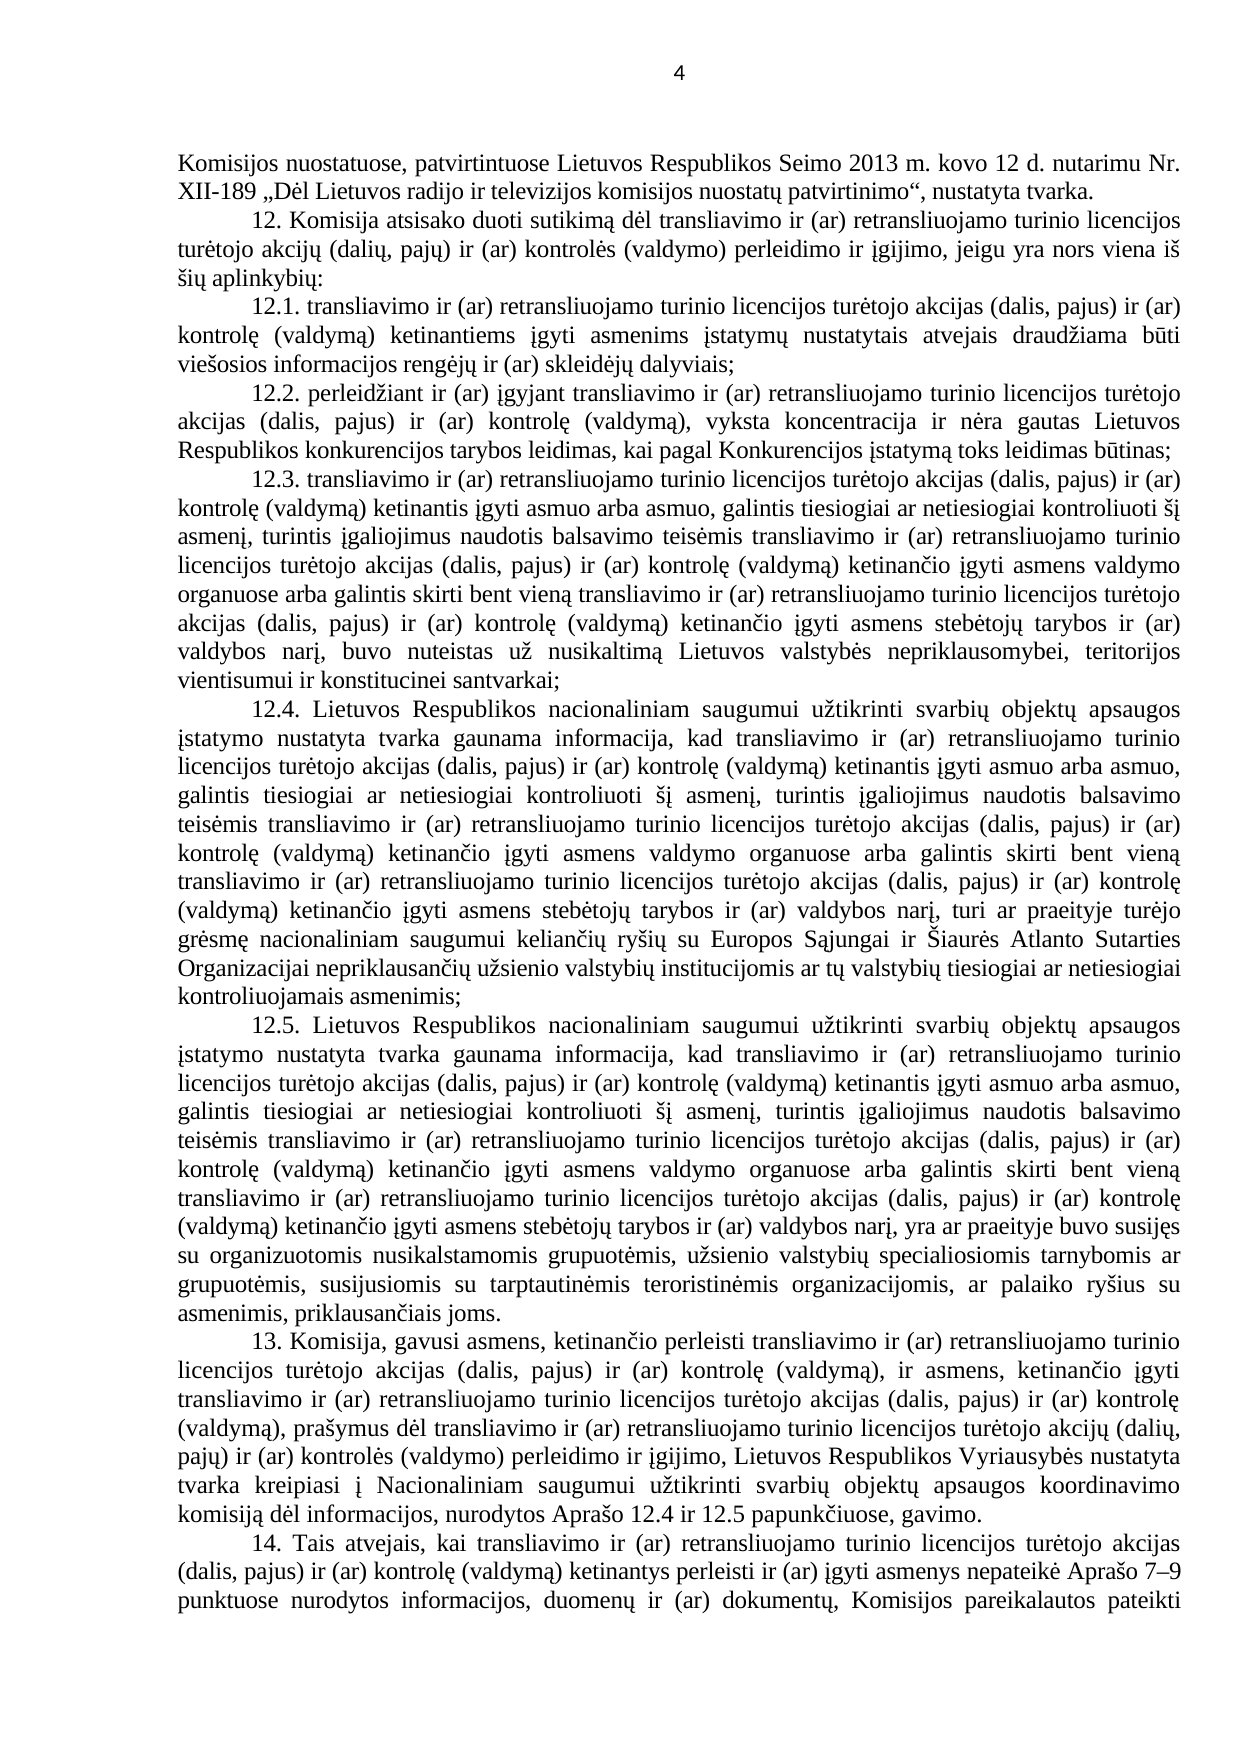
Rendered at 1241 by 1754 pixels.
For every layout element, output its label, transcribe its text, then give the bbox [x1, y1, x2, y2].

text 12.4. Lietuvos Respublikos nacionaliniam saugumui užtikrinti svarbių objektų apsaugos įstatymo nustatyta tvarka gaunama informacija, kad transliavimo ir (ar) retransliuojamo turinio licencijos turėtojo akcijas (dalis, pajus) ir (ar) kontrolę (valdymą) ketinantis įgyti asmuo arba asmuo, galintis tiesiogiai ar netiesiogiai kontroliuoti šį asmenį, turintis įgaliojimus naudotis balsavimo teisėmis transliavimo ir (ar) retransliuojamo turinio licencijos turėtojo akcijas (dalis, pajus) ir (ar) kontrolę (valdymą) ketinančio įgyti asmens valdymo organuose arba galintis skirti bent vieną transliavimo ir (ar) retransliuojamo turinio licencijos turėtojo akcijas (dalis, pajus) ir (ar) kontrolę (valdymą) ketinančio įgyti asmens stebėtojų tarybos ir (ar) valdybos narį, turi ar praeityje turėjo grėsmę nacionaliniam saugumui keliančių ryšių su Europos Sąjungai ir Šiaurės Atlanto Sutarties Organizacijai nepriklausančių užsienio valstybių institucijomis ar tų valstybių tiesiogiai ar netiesiogiai kontroliuojamais asmenimis; [177, 694, 1181, 1010]
text 14. Tais atvejais, kai transliavimo ir (ar) retransliuojamo turinio licencijos turėtojo akcijas (dalis, pajus) ir (ar) kontrolę (valdymą) ketinantys perleisti ir (ar) įgyti asmenys nepateikė Aprašo 7–9 punktuose nurodytos informacijos, duomenų ir (ar) dokumentų, Komisijos pareikalautos pateikti [177, 1528, 1181, 1614]
text 12.1. transliavimo ir (ar) retransliuojamo turinio licencijos turėtojo akcijas (dalis, pajus) ir (ar) kontrolę (valdymą) ketinantiems įgyti asmenims įstatymų nustatytais atvejais draudžiama būti viešosios informacijos rengėjų ir (ar) skleidėjų dalyviais; [177, 291, 1181, 378]
text 12. Komisija atsisako duoti sutikimą dėl transliavimo ir (ar) retransliuojamo turinio licencijos turėtojo akcijų (dalių, pajų) ir (ar) kontrolės (valdymo) perleidimo ir įgijimo, jeigu yra nors viena iš šių aplinkybių: [177, 205, 1181, 291]
text Komisijos nuostatuose, patvirtintuose Lietuvos Respublikos Seimo 2013 m. kovo 12 d. nutarimu Nr. XII-189 „Dėl Lietuvos radijo ir televizijos komisijos nuostatų patvirtinimo“, nustatyta tvarka. [177, 148, 1181, 205]
text 12.2. perleidžiant ir (ar) įgyjant transliavimo ir (ar) retransliuojamo turinio licencijos turėtojo akcijas (dalis, pajus) ir (ar) kontrolę (valdymą), vyksta koncentracija ir nėra gautas Lietuvos Respublikos konkurencijos tarybos leidimas, kai pagal Konkurencijos įstatymą toks leidimas būtinas; [177, 378, 1181, 464]
text 12.3. transliavimo ir (ar) retransliuojamo turinio licencijos turėtojo akcijas (dalis, pajus) ir (ar) kontrolę (valdymą) ketinantis įgyti asmuo arba asmuo, galintis tiesiogiai ar netiesiogiai kontroliuoti šį asmenį, turintis įgaliojimus naudotis balsavimo teisėmis transliavimo ir (ar) retransliuojamo turinio licencijos turėtojo akcijas (dalis, pajus) ir (ar) kontrolę (valdymą) ketinančio įgyti asmens valdymo organuose arba galintis skirti bent vieną transliavimo ir (ar) retransliuojamo turinio licencijos turėtojo akcijas (dalis, pajus) ir (ar) kontrolę (valdymą) ketinančio įgyti asmens stebėtojų tarybos ir (ar) valdybos narį, buvo nuteistas už nusikaltimą Lietuvos valstybės nepriklausomybei, teritorijos vientisumui ir konstitucinei santvarkai; [177, 464, 1181, 694]
text 13. Komisija, gavusi asmens, ketinančio perleisti transliavimo ir (ar) retransliuojamo turinio licencijos turėtojo akcijas (dalis, pajus) ir (ar) kontrolę (valdymą), ir asmens, ketinančio įgyti transliavimo ir (ar) retransliuojamo turinio licencijos turėtojo akcijas (dalis, pajus) ir (ar) kontrolę (valdymą), prašymus dėl transliavimo ir (ar) retransliuojamo turinio licencijos turėtojo akcijų (dalių, pajų) ir (ar) kontrolės (valdymo) perleidimo ir įgijimo, Lietuvos Respublikos Vyriausybės nustatyta tvarka kreipiasi į Nacionaliniam saugumui užtikrinti svarbių objektų apsaugos koordinavimo komisiją dėl informacijos, nurodytos Aprašo 12.4 ir 12.5 papunkčiuose, gavimo. [177, 1326, 1181, 1528]
text 12.5. Lietuvos Respublikos nacionaliniam saugumui užtikrinti svarbių objektų apsaugos įstatymo nustatyta tvarka gaunama informacija, kad transliavimo ir (ar) retransliuojamo turinio licencijos turėtojo akcijas (dalis, pajus) ir (ar) kontrolę (valdymą) ketinantis įgyti asmuo arba asmuo, galintis tiesiogiai ar netiesiogiai kontroliuoti šį asmenį, turintis įgaliojimus naudotis balsavimo teisėmis transliavimo ir (ar) retransliuojamo turinio licencijos turėtojo akcijas (dalis, pajus) ir (ar) kontrolę (valdymą) ketinančio įgyti asmens valdymo organuose arba galintis skirti bent vieną transliavimo ir (ar) retransliuojamo turinio licencijos turėtojo akcijas (dalis, pajus) ir (ar) kontrolę (valdymą) ketinančio įgyti asmens stebėtojų tarybos ir (ar) valdybos narį, yra ar praeityje buvo susijęs su organizuotomis nusikalstamomis grupuotėmis, užsienio valstybių specialiosiomis tarnybomis ar grupuotėmis, susijusiomis su tarptautinėmis teroristinėmis organizacijomis, ar palaiko ryšius su asmenimis, priklausančiais joms. [177, 1010, 1181, 1326]
